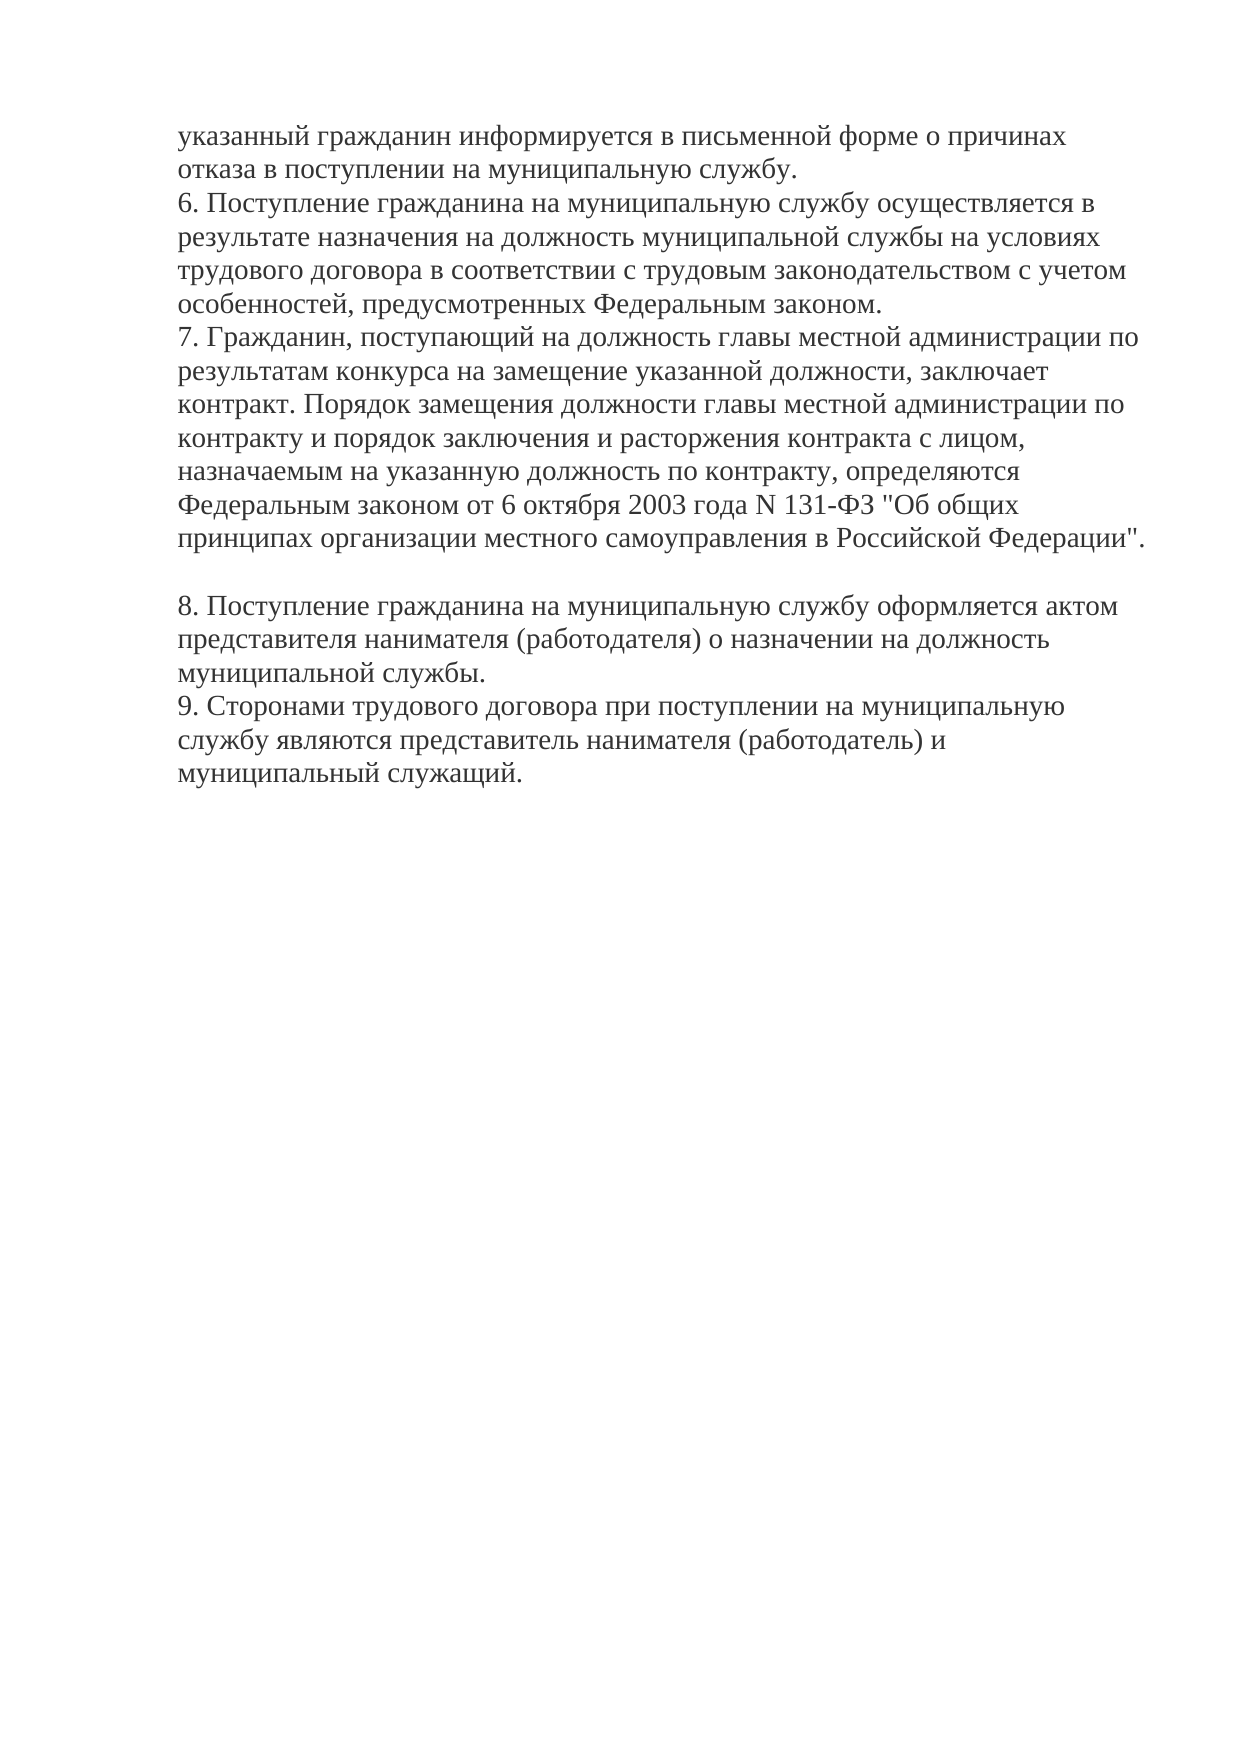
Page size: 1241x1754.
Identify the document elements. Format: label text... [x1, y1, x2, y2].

text указанный гражданин информируется в письменной форме о причинах отказа в поступлении на муниципальную службу. 6. Поступление гражданина на муниципальную службу осуществляется в результате назначения на должность муниципальной службы на условиях трудового договора в соответствии с трудовым законодательством с учетом особенностей, предусмотренных Федеральным законом. 7. Гражданин, поступающий на должность главы местной администрации по результатам конкурса на замещение указанной должности, заключает контракт. Порядок замещения должности главы местной администрации по контракту и порядок заключения и расторжения контракта с лицом, назначаемым на указанную должность по контракту, определяются Федеральным законом от 6 октября 2003 года N 131-ФЗ "Об общих принципах организации местного самоуправления в Российской Федерации". 8. Поступление гражданина на муниципальную службу оформляется актом представителя нанимателя (работодателя) о назначении на должность муниципальной службы. 9. Сторонами трудового договора при поступлении на муниципальную службу являются представитель нанимателя (работодатель) и муниципальный служащий. [177, 118, 1152, 789]
